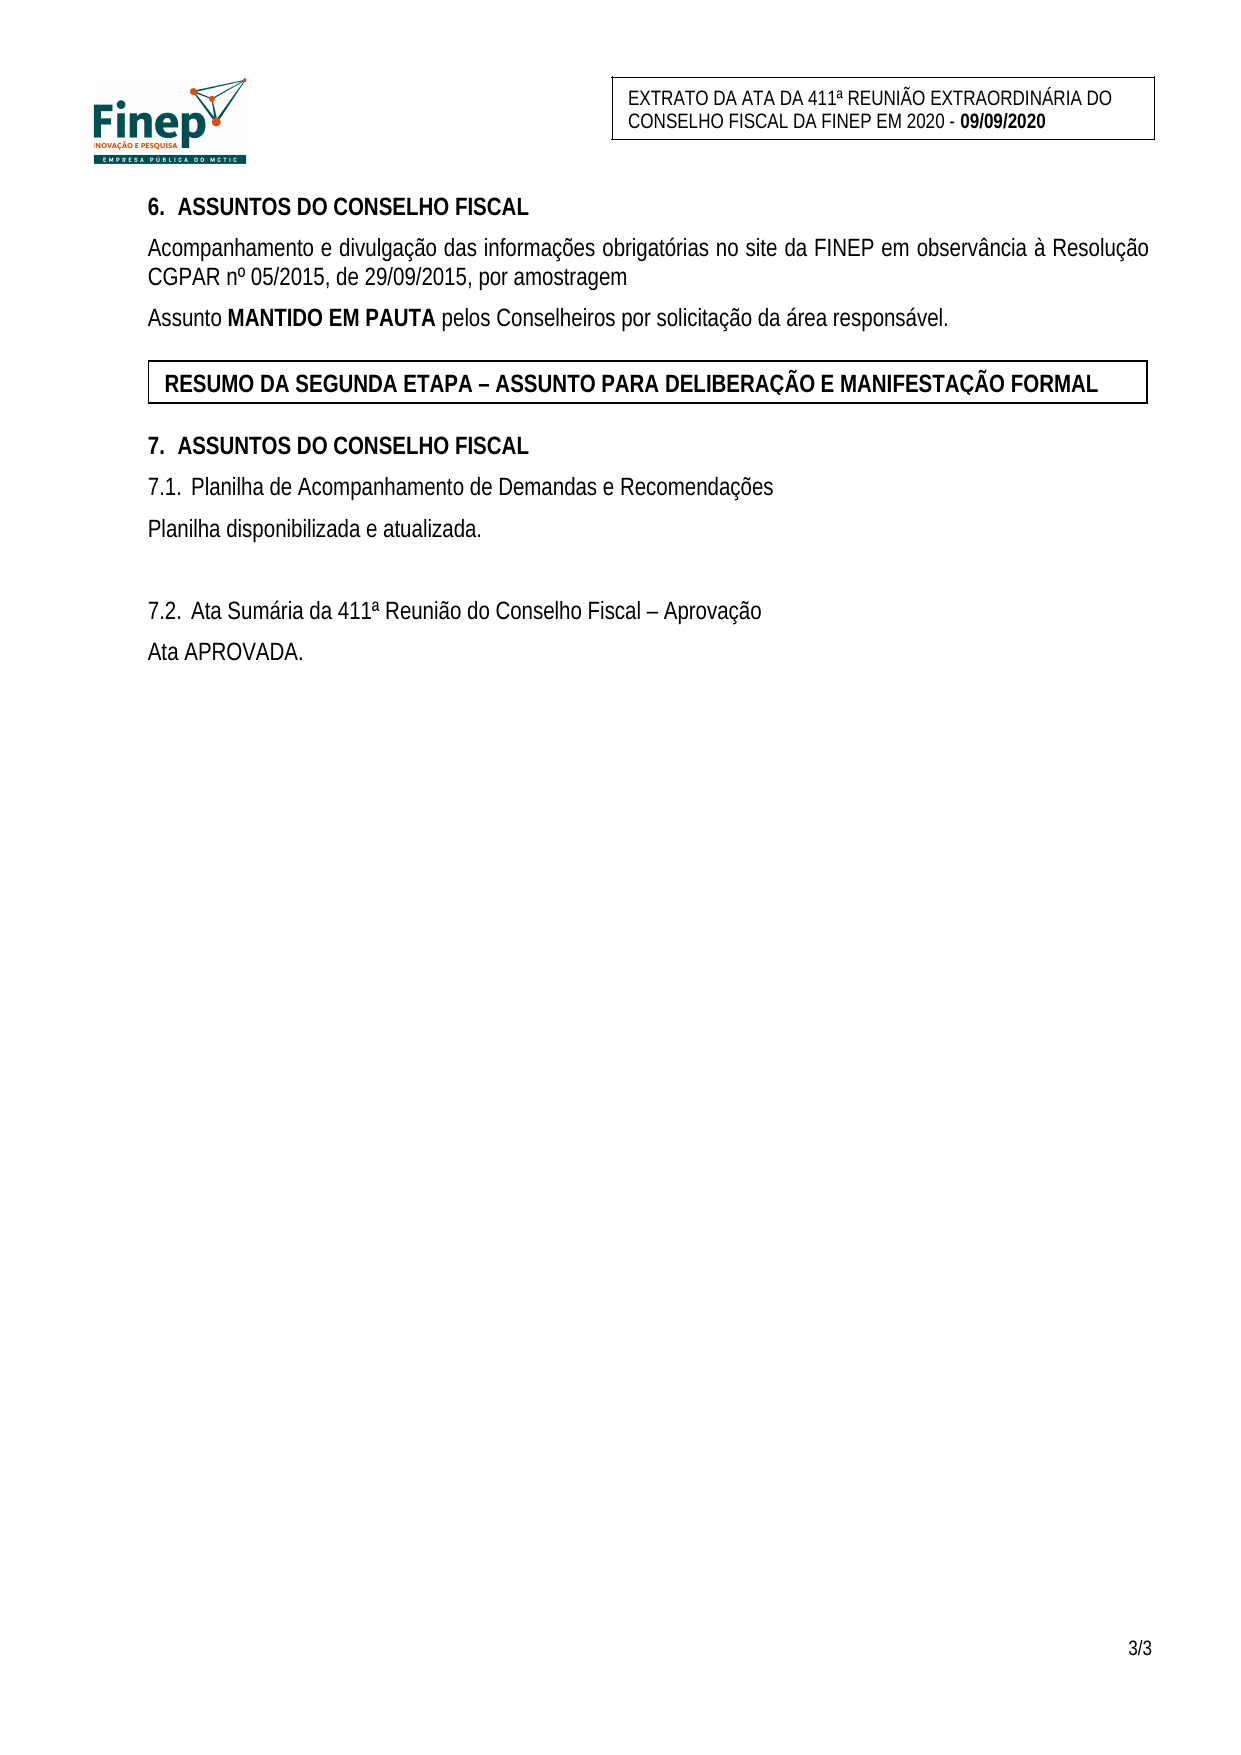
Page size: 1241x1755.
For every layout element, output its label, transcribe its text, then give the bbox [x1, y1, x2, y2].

text Planilha disponibilizada e atualizada. [148, 513, 1152, 542]
text Assunto MANTIDO EM PAUTA pelos Conselheiros por solicitação da área responsável. [148, 303, 1152, 332]
list Ata Sumária da 411ª Reunião do Conselho Fiscal – Aprovação [148, 596, 1152, 624]
text Ata APROVADA. [148, 637, 1152, 666]
text Acompanhamento e divulgação das informações obrigatórias no site da FINEP em observância à Resolução CGPAR nº 05/2015, de 29/09/2015, por amostragem [148, 233, 1152, 290]
list Planilha de Acompanhamento de Demandas e Recomendações [148, 472, 1152, 501]
list ASSUNTOS DO CONSELHO FISCAL [148, 431, 1152, 460]
list ASSUNTOS DO CONSELHO FISCAL [148, 192, 1152, 221]
text RESUMO DA SEGUNDA ETAPA – ASSUNTO PARA DELIBERAÇÃO E MANIFESTAÇÃO FORMAL [164, 369, 1131, 395]
